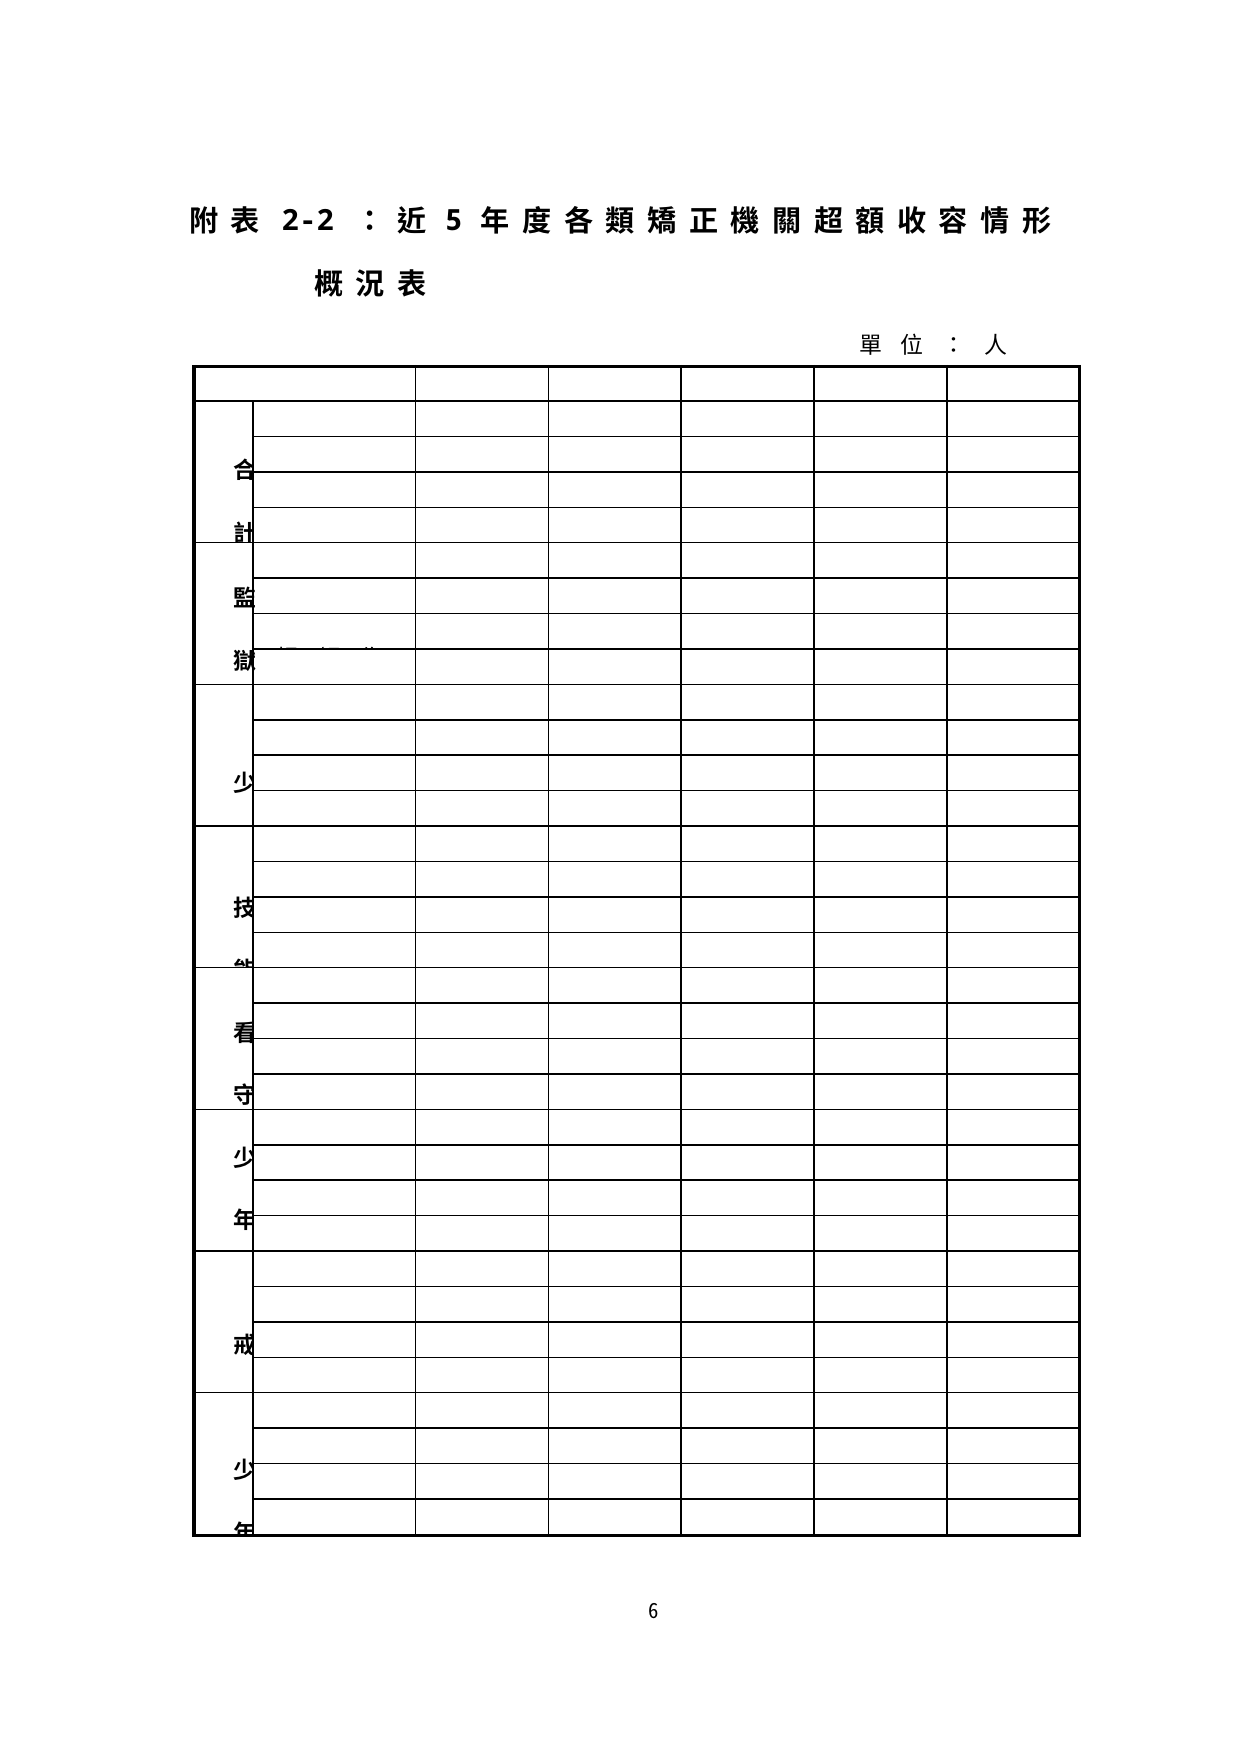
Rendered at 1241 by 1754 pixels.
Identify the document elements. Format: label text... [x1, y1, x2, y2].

table_cell 967 [948, 721, 1078, 754]
table_cell ─ [948, 1216, 1078, 1250]
table_cell 超額比率(%) [254, 1216, 415, 1250]
table_cell 12.70 [549, 933, 680, 967]
table_cell 核定容額 [254, 1146, 415, 1179]
table_cell 18.09 [682, 933, 813, 967]
table_cell 571 [416, 898, 548, 931]
table_cell 2,270 [948, 1039, 1078, 1073]
table_cell 54,593 [416, 437, 548, 471]
table_cell 10,719 [416, 968, 548, 1002]
table_cell 超額比率(%) [254, 508, 415, 542]
table_cell 3,580 [682, 1287, 813, 1321]
table_cell 36,701 [682, 579, 813, 613]
table_cell 超額比率(%) [254, 1075, 415, 1108]
table_cell 835 [948, 685, 1078, 719]
table_cell 11.10 [815, 933, 946, 967]
table_cell 收容人數 [254, 685, 415, 719]
table_cell 核定容額 [254, 1004, 415, 1038]
table_cell 合計 [196, 402, 252, 542]
table_cell 26.70 [416, 1075, 548, 1108]
table_cell 28.26 [815, 1075, 946, 1108]
table_cell 3,580 [549, 1287, 680, 1321]
table_cell 844 [815, 685, 946, 719]
table_cell 核定容額 [254, 1287, 415, 1321]
table_cell 27.81 [549, 650, 680, 683]
table_cell ─ [815, 1358, 946, 1392]
table_cell 超額收容 [254, 898, 415, 931]
table_cell 8,458 [948, 1004, 1078, 1038]
table_cell 超額比率(%) [254, 933, 415, 967]
table_cell 3,090 [416, 862, 548, 896]
table_cell ─ [549, 1500, 680, 1533]
table_cell 核定容額 [254, 1429, 415, 1463]
table_cell 收容人數 [254, 827, 415, 861]
table_cell 8,458 [549, 1004, 680, 1038]
table_cell ─ [682, 1216, 813, 1250]
table_cell 555 [682, 1393, 813, 1427]
table_cell ─ [416, 791, 548, 825]
text 單位：人 [242, 302, 1058, 365]
table_cell 核定容額 [254, 437, 415, 471]
table_cell 915 [549, 685, 680, 719]
table_cell 收容人數 [254, 402, 415, 436]
table_cell 499 [416, 1393, 548, 1427]
table_cell 18.50 [416, 933, 548, 967]
table_cell 3,483 [549, 827, 680, 861]
table_cell ─ [416, 1323, 548, 1356]
table_cell 54,593 [549, 437, 680, 471]
table_cell 戒治所 [196, 1252, 252, 1392]
table_cell ─ [815, 1464, 946, 1498]
table_cell 3,580 [948, 1287, 1078, 1321]
table_cell 少年矯正學校 [196, 1393, 252, 1533]
table_cell 26.28 [416, 650, 548, 683]
table_cell 超額比率(%) [254, 1358, 415, 1392]
table_cell 662 [416, 1146, 548, 1179]
table_header 104 [948, 368, 1078, 400]
table_cell 36,701 [416, 579, 548, 613]
table_cell 967 [416, 721, 548, 754]
table_cell 199 [549, 1110, 680, 1144]
table_cell 210 [948, 1110, 1078, 1144]
table_cell 3,580 [815, 1287, 946, 1321]
table_cell 少年輔育院 [196, 685, 252, 825]
table_cell 3,090 [682, 862, 813, 896]
table_cell 36,701 [815, 579, 946, 613]
table_cell 37,784 [948, 579, 1078, 613]
table_header 101 [549, 368, 680, 400]
table_cell 8,458 [416, 1004, 548, 1038]
table_header 項目\年底 [196, 368, 415, 400]
table_cell 3,661 [416, 827, 548, 861]
table_cell ─ [815, 1500, 946, 1533]
table_cell 9,644 [416, 614, 548, 648]
table_cell 3,434 [815, 827, 946, 861]
table_cell 662 [682, 1146, 813, 1179]
table_cell 47 [682, 756, 813, 790]
table_cell 10,594 [682, 968, 813, 1002]
table_cell 核定容額 [254, 579, 415, 613]
table_cell 超額收容 [254, 756, 415, 790]
table_cell 11,430 [549, 968, 680, 1002]
table_cell ─ [948, 1500, 1078, 1533]
table_cell 收容人數 [254, 543, 415, 577]
table_header 102 [682, 368, 813, 400]
table_cell 393 [549, 898, 680, 931]
table_cell 2,656 [416, 1252, 548, 1286]
table_cell 137 [416, 1110, 548, 1144]
table_cell ─ [682, 1500, 813, 1533]
table_cell 超額收容 [254, 1323, 415, 1356]
table_cell ─ [549, 1464, 680, 1498]
table_cell 967 [549, 721, 680, 754]
table_cell 347 [948, 898, 1078, 931]
table_cell 35.10 [549, 1075, 680, 1108]
table_cell 收容人數 [254, 968, 415, 1002]
table_cell 662 [815, 1146, 946, 1179]
table_cell 662 [948, 1146, 1078, 1179]
table_cell ─ [549, 1358, 680, 1392]
table_cell 1,135 [682, 1429, 813, 1463]
table_cell 少年觀護所 [196, 1110, 252, 1250]
table_cell ─ [682, 1323, 813, 1356]
table_header 103 [815, 368, 946, 400]
table_cell 超額收容 [254, 1181, 415, 1215]
table_cell ─ [549, 1181, 680, 1215]
table_cell 662 [549, 1146, 680, 1179]
table_cell 收容人數 [254, 1110, 415, 1144]
table_cell ─ [948, 1358, 1078, 1392]
table_cell 3,090 [815, 862, 946, 896]
table_cell ─ [549, 1216, 680, 1250]
table_cell 3,090 [549, 862, 680, 896]
table_cell 核定容額 [254, 721, 415, 754]
table_cell 8,458 [815, 1004, 946, 1038]
table_cell 收容人數 [254, 1252, 415, 1286]
table_cell 8,859 [815, 473, 946, 506]
table_cell 超額比率(%) [254, 791, 415, 825]
table_cell 55,676 [948, 437, 1078, 471]
table_cell 44,481 [948, 543, 1078, 577]
table_cell 21.09 [549, 508, 680, 542]
table_cell ─ [682, 1464, 813, 1498]
text 附表2-2：近5年度各類矯正機關超額收容情形概況表 [183, 177, 1058, 302]
table_cell 核定容額 [254, 862, 415, 896]
table_cell 16.20 [815, 508, 946, 542]
table_cell 10,728 [948, 968, 1078, 1002]
table_header 100 [416, 368, 548, 400]
table_cell 2,730 [815, 1252, 946, 1286]
table_cell 2,972 [549, 1039, 680, 1073]
table_cell 10,204 [682, 473, 813, 506]
table_cell 506 [948, 1393, 1078, 1427]
table_cell ─ [948, 1181, 1078, 1215]
table_cell 6,697 [948, 614, 1078, 648]
table_cell 超額比率(%) [254, 650, 415, 683]
table_cell ─ [416, 1464, 548, 1498]
table_cell ─ [948, 756, 1078, 790]
table_cell 13.00 [948, 508, 1078, 542]
table_cell 5.00 [682, 791, 813, 825]
table_cell 1,135 [815, 1429, 946, 1463]
table_cell 26.80 [948, 1075, 1078, 1108]
table_cell 9,390 [682, 614, 813, 648]
table_cell ─ [549, 1323, 680, 1356]
table_cell 3,649 [682, 827, 813, 861]
table_cell 64,797 [682, 402, 813, 436]
table_cell 18.69 [682, 508, 813, 542]
table_cell ─ [549, 756, 680, 790]
table_cell ─ [948, 1464, 1078, 1498]
table_cell 3,580 [416, 1287, 548, 1321]
table_cell 967 [815, 721, 946, 754]
table_cell 64,864 [416, 402, 548, 436]
table_cell 44,887 [815, 543, 946, 577]
table_cell 3,090 [948, 862, 1078, 896]
table_cell 18.81 [416, 508, 548, 542]
table_cell 144 [682, 1110, 813, 1144]
table_cell 收容人數 [254, 1393, 415, 1427]
table_cell 8,458 [682, 1004, 813, 1038]
table_cell ─ [815, 1216, 946, 1250]
table_cell 3,437 [948, 827, 1078, 861]
table_cell 63,452 [815, 402, 946, 436]
table_cell 2,261 [416, 1039, 548, 1073]
table_cell 超額收容 [254, 614, 415, 648]
table_cell 10,208 [549, 614, 680, 648]
table_cell ─ [948, 1323, 1078, 1356]
table_cell ─ [815, 756, 946, 790]
table_cell ─ [416, 1181, 548, 1215]
table_cell 7,223 [948, 473, 1078, 506]
table_cell 46,091 [682, 543, 813, 577]
table_cell ─ [416, 1216, 548, 1250]
table_cell 超額收容 [254, 1039, 415, 1073]
table_cell 看守所 [196, 968, 252, 1108]
table_cell ─ [682, 1358, 813, 1392]
table_cell 2,605 [549, 1252, 680, 1286]
table_cell 監獄 [196, 543, 252, 683]
table_cell ─ [815, 791, 946, 825]
table_cell 1,135 [416, 1429, 548, 1463]
table_cell 2,136 [682, 1039, 813, 1073]
table_cell 22.30 [815, 650, 946, 683]
table_cell 25.59 [682, 650, 813, 683]
table_cell ─ [416, 1500, 548, 1533]
table_cell 62,899 [948, 402, 1078, 436]
table_cell 847 [416, 685, 548, 719]
table_cell 8,186 [815, 614, 946, 648]
table_cell 11.20 [948, 933, 1078, 967]
table_cell 46,345 [416, 543, 548, 577]
table_cell ─ [416, 756, 548, 790]
table_cell 17.72 [948, 650, 1078, 683]
table_cell ─ [549, 791, 680, 825]
table_cell 2,390 [815, 1039, 946, 1073]
table_cell 10,271 [416, 473, 548, 506]
table_cell 538 [815, 1393, 946, 1427]
table_cell ─ [815, 1181, 946, 1215]
table_cell 11,513 [549, 473, 680, 506]
table_cell 46,909 [549, 543, 680, 577]
table_cell 66,106 [549, 402, 680, 436]
table_cell 1,135 [948, 1429, 1078, 1463]
table_cell 565 [549, 1393, 680, 1427]
table_cell 344 [815, 898, 946, 931]
table_cell 技能訓練所 [196, 827, 252, 967]
table_cell ─ [815, 1323, 946, 1356]
table_cell 超額收容 [254, 473, 415, 506]
table_cell 超額收容 [254, 1464, 415, 1498]
table_cell 559 [682, 898, 813, 931]
table_cell 54,593 [815, 437, 946, 471]
table_cell 2,750 [682, 1252, 813, 1286]
table_cell 25.30 [682, 1075, 813, 1108]
table_cell 171 [815, 1110, 946, 1144]
table_cell 54,593 [682, 437, 813, 471]
table_cell ─ [416, 1358, 548, 1392]
table_cell ─ [948, 791, 1078, 825]
table_cell 36,701 [549, 579, 680, 613]
table_cell 超額比率(%) [254, 1500, 415, 1533]
table_cell ─ [682, 1181, 813, 1215]
table_cell 967 [682, 721, 813, 754]
table_cell 2,702 [948, 1252, 1078, 1286]
table_cell 1,135 [549, 1429, 680, 1463]
table_cell 1,014 [682, 685, 813, 719]
table_cell 10,848 [815, 968, 946, 1002]
